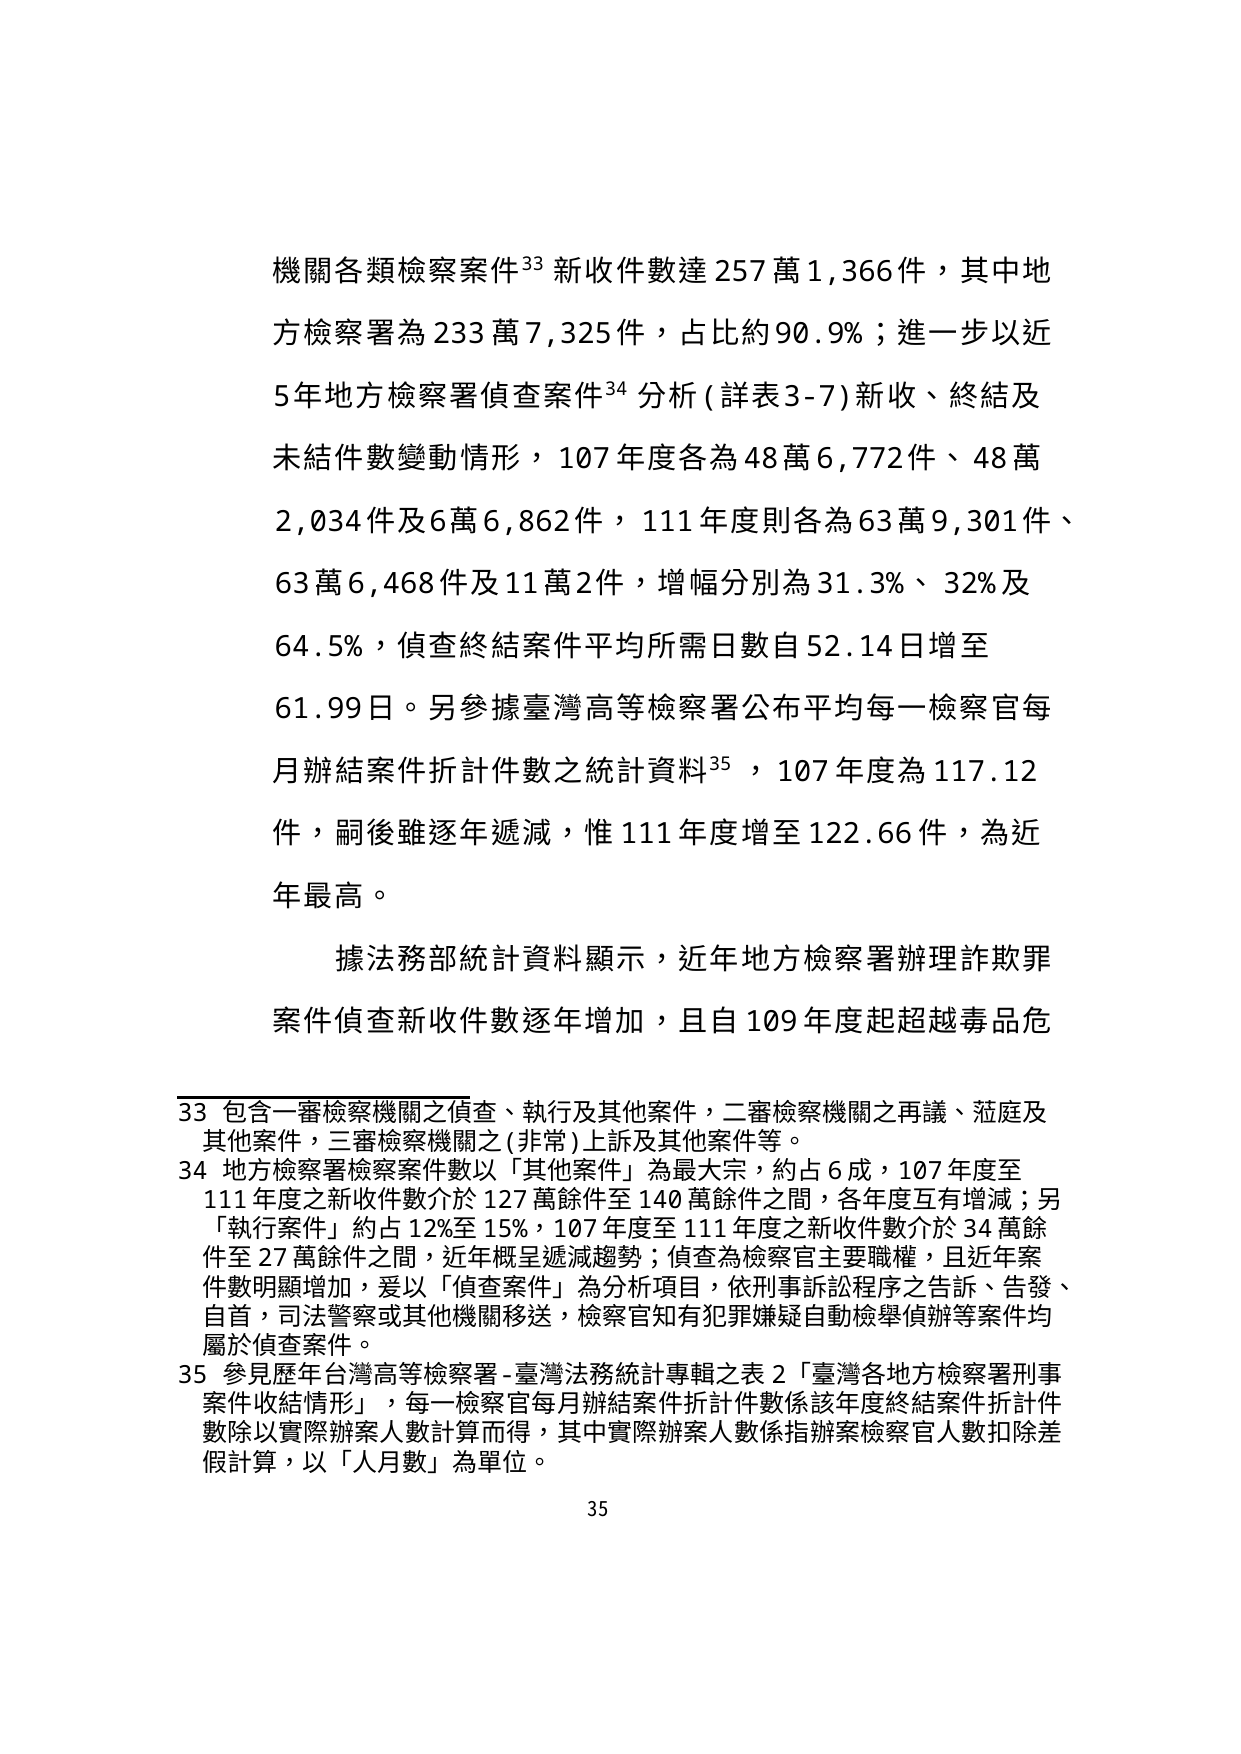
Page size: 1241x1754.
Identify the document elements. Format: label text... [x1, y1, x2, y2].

text 法院組織法第60條規定，檢察官之職權包含實施偵查、提起公訴、實行公訴、協助自訴、擔當自訴、指揮刑事裁判之執行及其他法令所定職務之執行。111年度各級檢察機關各類檢察案件新收件數達257萬1,366件，其中地方檢察署為233萬7,325件，占比約90.9%；進一步以近5年地方檢察署偵查案件分析(詳表3-7)新收、終結及未結件數變動情形，107年度各為48萬6,772件、48萬2,034件及6萬6,862件，111年度則各為63萬9,301件、63萬6,468件及11萬2件，增幅分別為31.3%、32%及64.5%，偵查終結案件平均所需日數自52.14日增至61.99日。另參據臺灣高等檢察署公布平均每一檢察官每月辦結案件折計件數之統計資料，107年度為117.12件，嗣後雖逐年遞減，惟111年度增至122.66件，為近年最高。 [266, 227, 1063, 915]
text 參見歷年台灣高等檢察署-臺灣法務統計專輯之表2「臺灣各地方檢察署刑事案件收結情形」，每一檢察官每月辦結案件折計件數係該年度終結案件折計件數除以實際辦案人數計算而得，其中實際辦案人數係指辦案檢察官人數扣除差假計算，以「人月數」為單位。 [177, 1360, 1063, 1477]
text 地方檢察署檢察案件數以「其他案件」為最大宗，約占6成，107年度至111年度之新收件數介於127萬餘件至140萬餘件之間，各年度互有增減；另「執行案件」約占12%至15%，107年度至111年度之新收件數介於34萬餘件至27萬餘件之間，近年概呈遞減趨勢；偵查為檢察官主要職權，且近年案件數明顯增加，爰以「偵查案件」為分析項目，依刑事訴訟程序之告訴、告發、自首，司法警察或其他機關移送，檢察官知有犯罪嫌疑自動檢舉偵辦等案件均屬於偵查案件。 [177, 1156, 1063, 1360]
text 包含一審檢察機關之偵查、執行及其他案件，二審檢察機關之再議、蒞庭及其他案件，三審檢察機關之(非常)上訴及其他案件等。 [177, 1098, 1063, 1156]
text 據法務部統計資料顯示，近年地方檢察署辦理詐欺罪案件偵查新收件數逐年增加，且自109年度起超越毒品危 [266, 915, 1063, 1040]
